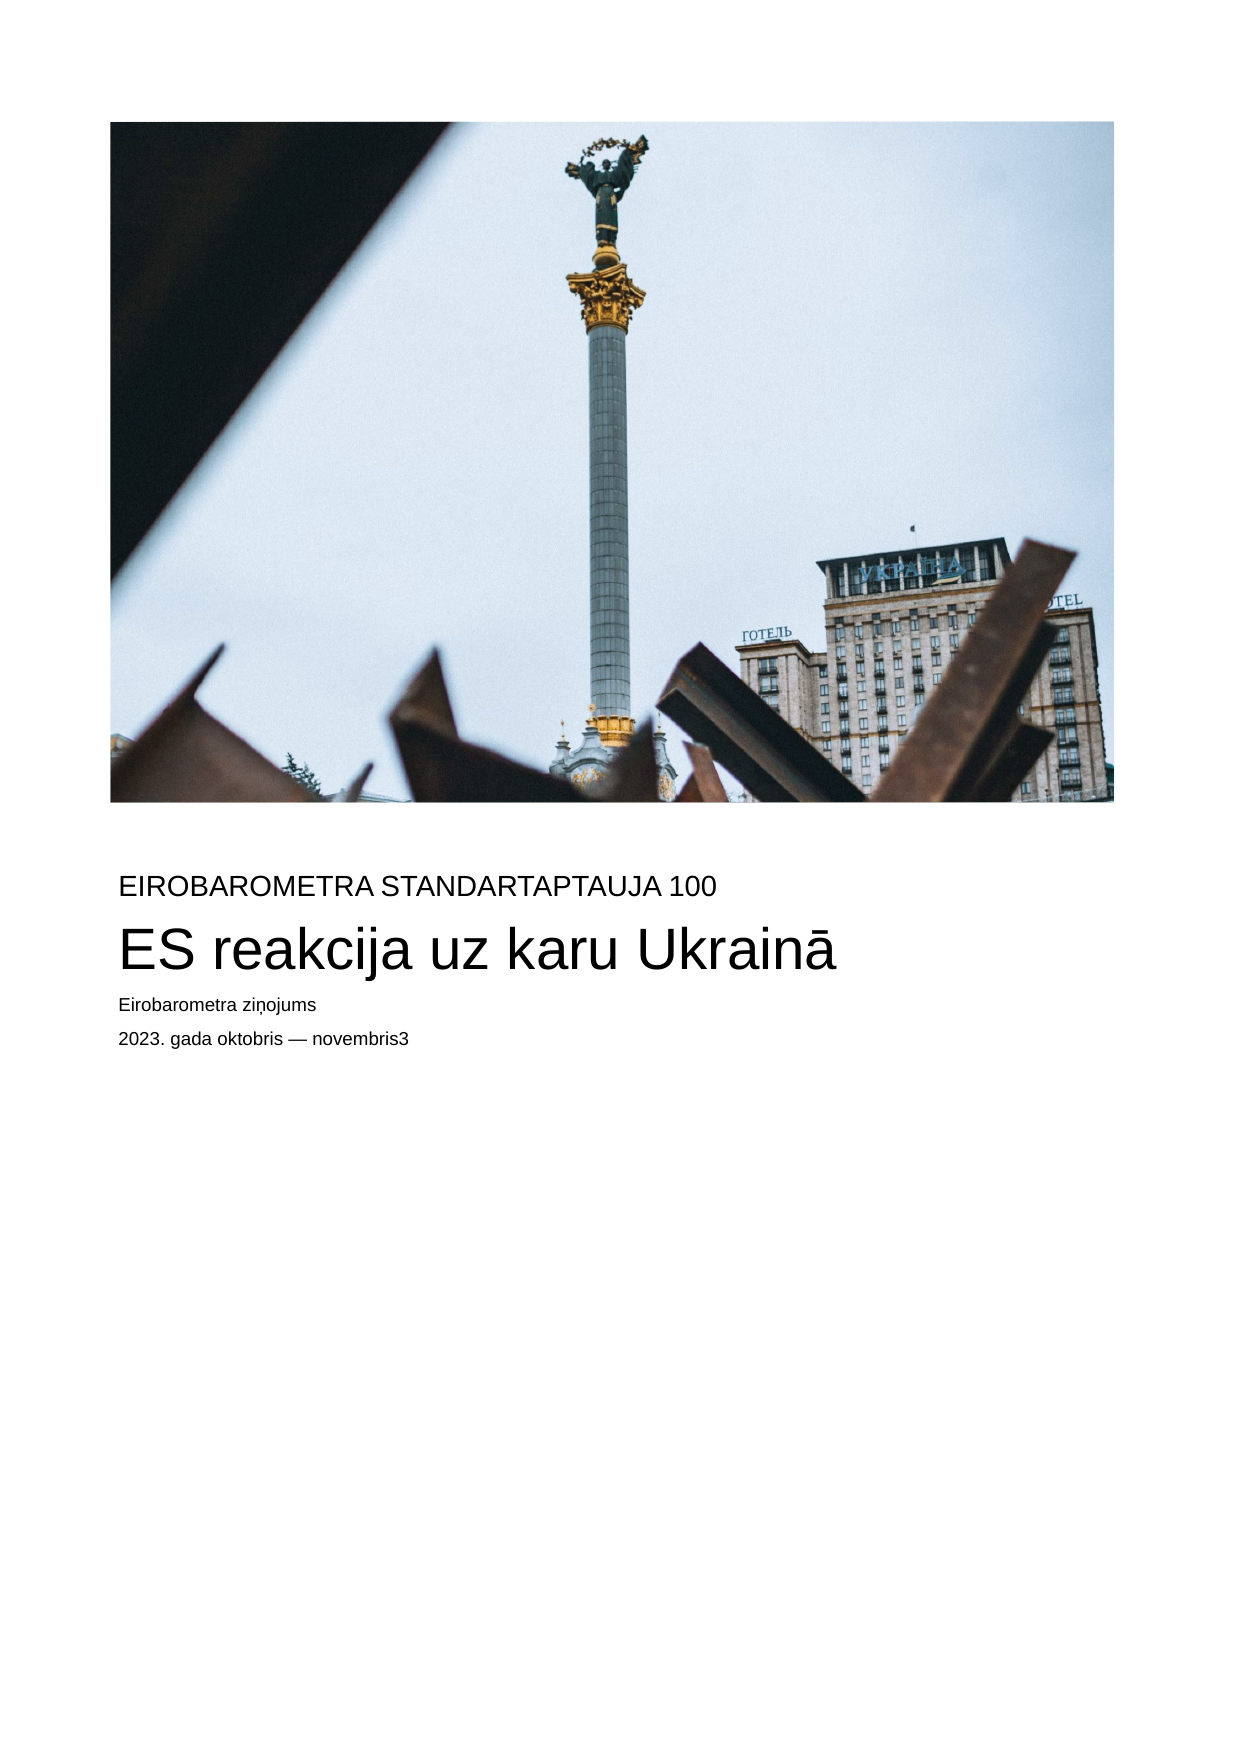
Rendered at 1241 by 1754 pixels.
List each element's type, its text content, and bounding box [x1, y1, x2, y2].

picture [110, 121, 1115, 803]
text EIROBAROMETRA STANDARTAPTAUJA 100 [118, 869, 1122, 903]
text ES reakcija uz karu Ukrainā [118, 915, 1122, 982]
text Eirobarometra ziņojums [118, 994, 1122, 1015]
text 2023. gada oktobris — novembris3 [118, 1027, 1122, 1049]
